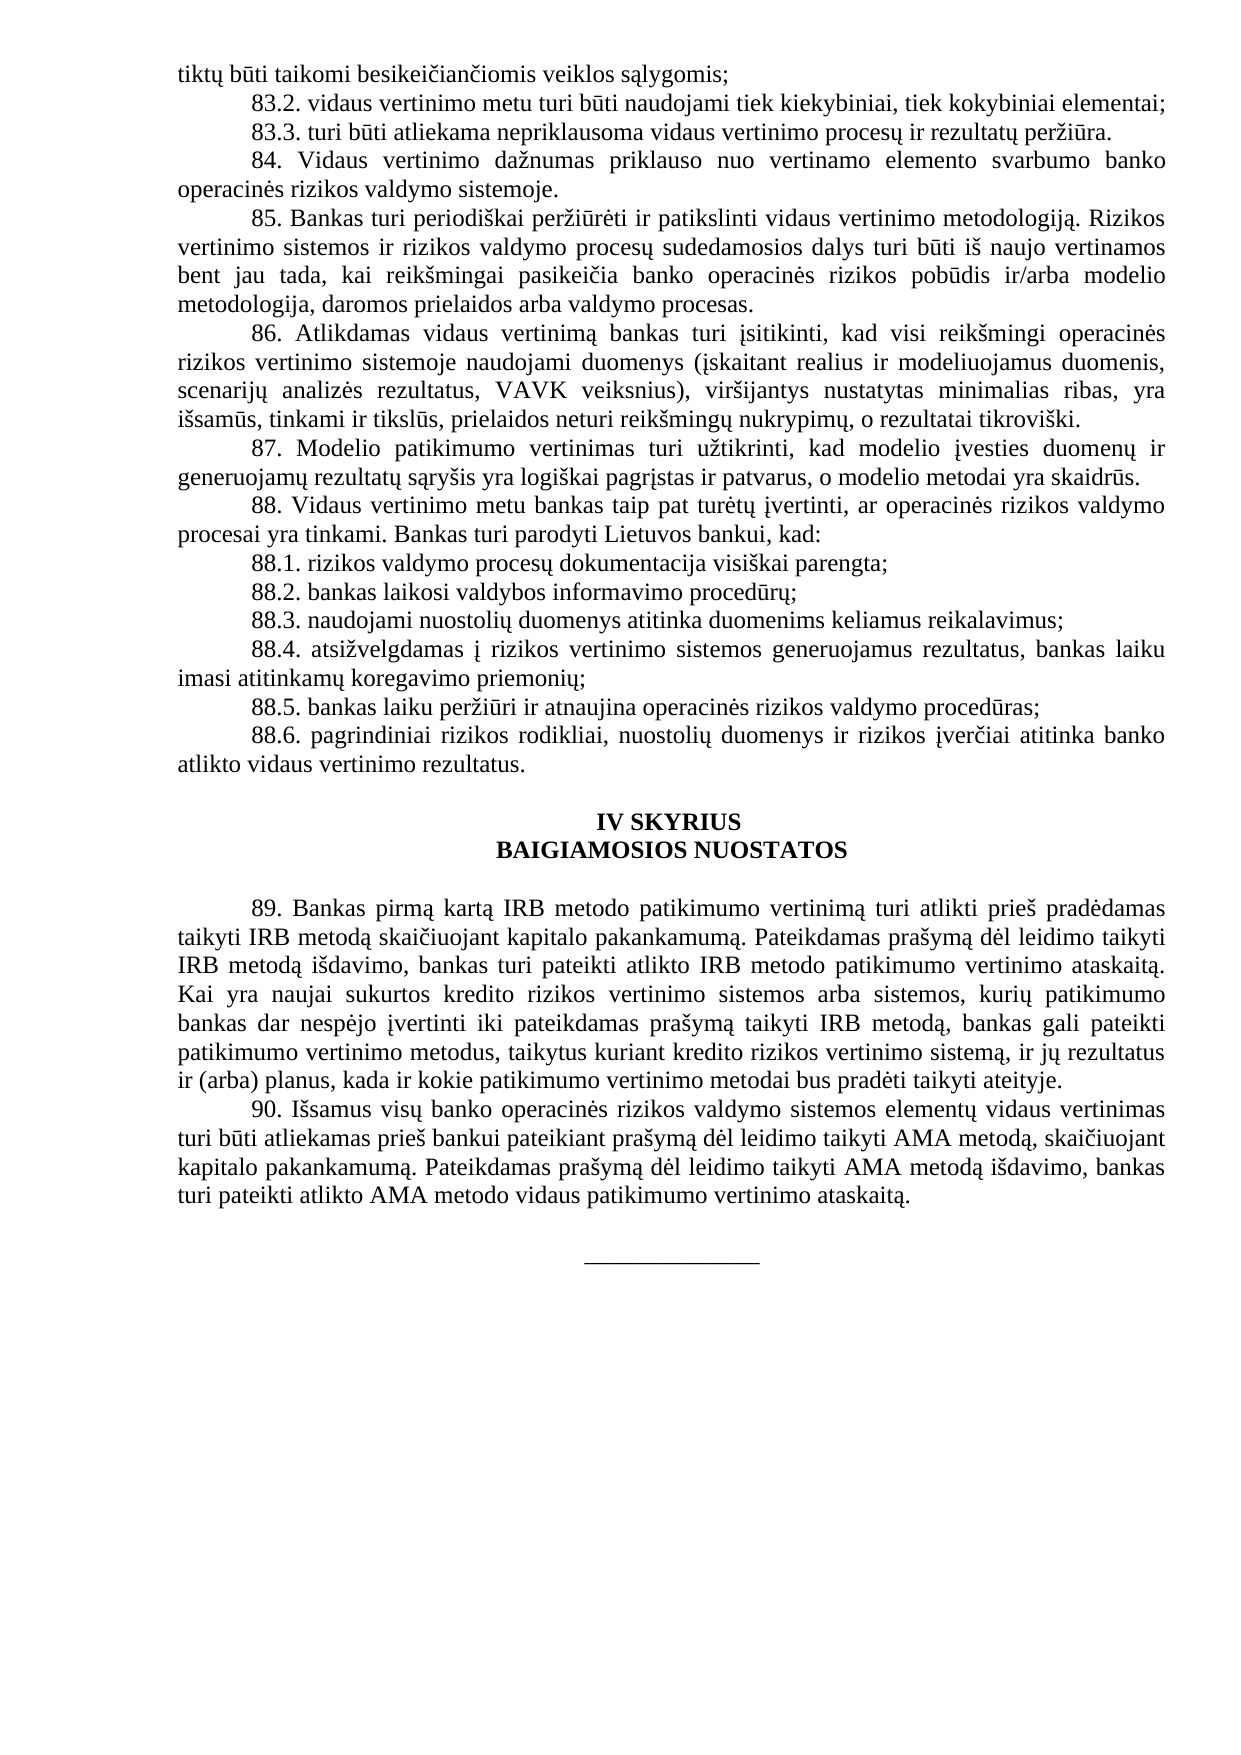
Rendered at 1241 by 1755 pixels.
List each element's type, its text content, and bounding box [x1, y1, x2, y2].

text IV SKYRIUS [177, 807, 1166, 835]
text BAIGIAMOSIOS NUOSTATOS [177, 835, 1166, 864]
text 88. Vidaus vertinimo metu bankas taip pat turėtų įvertinti, ar operacinės rizikos valdymo procesai yra tinkami. Bankas turi parodyti Lietuvos bankui, kad: [177, 490, 1166, 548]
text 88.2. bankas laikosi valdybos informavimo procedūrų; [177, 577, 1166, 605]
text 87. Modelio patikimumo vertinimas turi užtikrinti, kad modelio įvesties duomenų ir generuojamų rezultatų sąryšis yra logiškai pagrįstas ir patvarus, o modelio metodai yra skaidrūs. [177, 433, 1166, 490]
text ______________ [177, 1238, 1166, 1267]
text 85. Bankas turi periodiškai peržiūrėti ir patikslinti vidaus vertinimo metodologiją. Rizikos vertinimo sistemos ir rizikos valdymo procesų sudedamosios dalys turi būti iš naujo vertinamos bent jau tada, kai reikšmingai pasikeičia banko operacinės rizikos pobūdis ir/arba modelio metodologija, daromos prielaidos arba valdymo procesas. [177, 203, 1166, 318]
text 83.2. vidaus vertinimo metu turi būti naudojami tiek kiekybiniai, tiek kokybiniai elementai; [177, 88, 1166, 117]
text 90. Išsamus visų banko operacinės rizikos valdymo sistemos elementų vidaus vertinimas turi būti atliekamas prieš bankui pateikiant prašymą dėl leidimo taikyti AMA metodą, skaičiuojant kapitalo pakankamumą. Pateikdamas prašymą dėl leidimo taikyti AMA metodą išdavimo, bankas turi pateikti atlikto AMA metodo vidaus patikimumo vertinimo ataskaitą. [177, 1094, 1166, 1209]
text 88.3. naudojami nuostolių duomenys atitinka duomenims keliamus reikalavimus; [177, 605, 1166, 634]
text 88.6. pagrindiniai rizikos rodikliai, nuostolių duomenys ir rizikos įverčiai atitinka banko atlikto vidaus vertinimo rezultatus. [177, 720, 1166, 778]
text 88.1. rizikos valdymo procesų dokumentacija visiškai parengta; [177, 548, 1166, 577]
text 84. Vidaus vertinimo dažnumas priklauso nuo vertinamo elemento svarbumo banko operacinės rizikos valdymo sistemoje. [177, 145, 1166, 203]
text 86. Atlikdamas vidaus vertinimą bankas turi įsitikinti, kad visi reikšmingi operacinės rizikos vertinimo sistemoje naudojami duomenys (įskaitant realius ir modeliuojamus duomenis, scenarijų analizės rezultatus, VAVK veiksnius), viršijantys nustatytas minimalias ribas, yra išsamūs, tinkami ir tikslūs, prielaidos neturi reikšmingų nukrypimų, o rezultatai tikroviški. [177, 318, 1166, 433]
text 88.4. atsižvelgdamas į rizikos vertinimo sistemos generuojamus rezultatus, bankas laiku imasi atitinkamų koregavimo priemonių; [177, 634, 1166, 692]
text tiktų būti taikomi besikeičiančiomis veiklos sąlygomis; [177, 59, 1166, 88]
text 83.3. turi būti atliekama nepriklausoma vidaus vertinimo procesų ir rezultatų peržiūra. [177, 117, 1166, 145]
text 89. Bankas pirmą kartą IRB metodo patikimumo vertinimą turi atlikti prieš pradėdamas taikyti IRB metodą skaičiuojant kapitalo pakankamumą. Pateikdamas prašymą dėl leidimo taikyti IRB metodą išdavimo, bankas turi pateikti atlikto IRB metodo patikimumo vertinimo ataskaitą. Kai yra naujai sukurtos kredito rizikos vertinimo sistemos arba sistemos, kurių patikimumo bankas dar nespėjo įvertinti iki pateikdamas prašymą taikyti IRB metodą, bankas gali pateikti patikimumo vertinimo metodus, taikytus kuriant kredito rizikos vertinimo sistemą, ir jų rezultatus ir (arba) planus, kada ir kokie patikimumo vertinimo metodai bus pradėti taikyti ateityje. [177, 893, 1166, 1094]
text 88.5. bankas laiku peržiūri ir atnaujina operacinės rizikos valdymo procedūras; [177, 692, 1166, 720]
